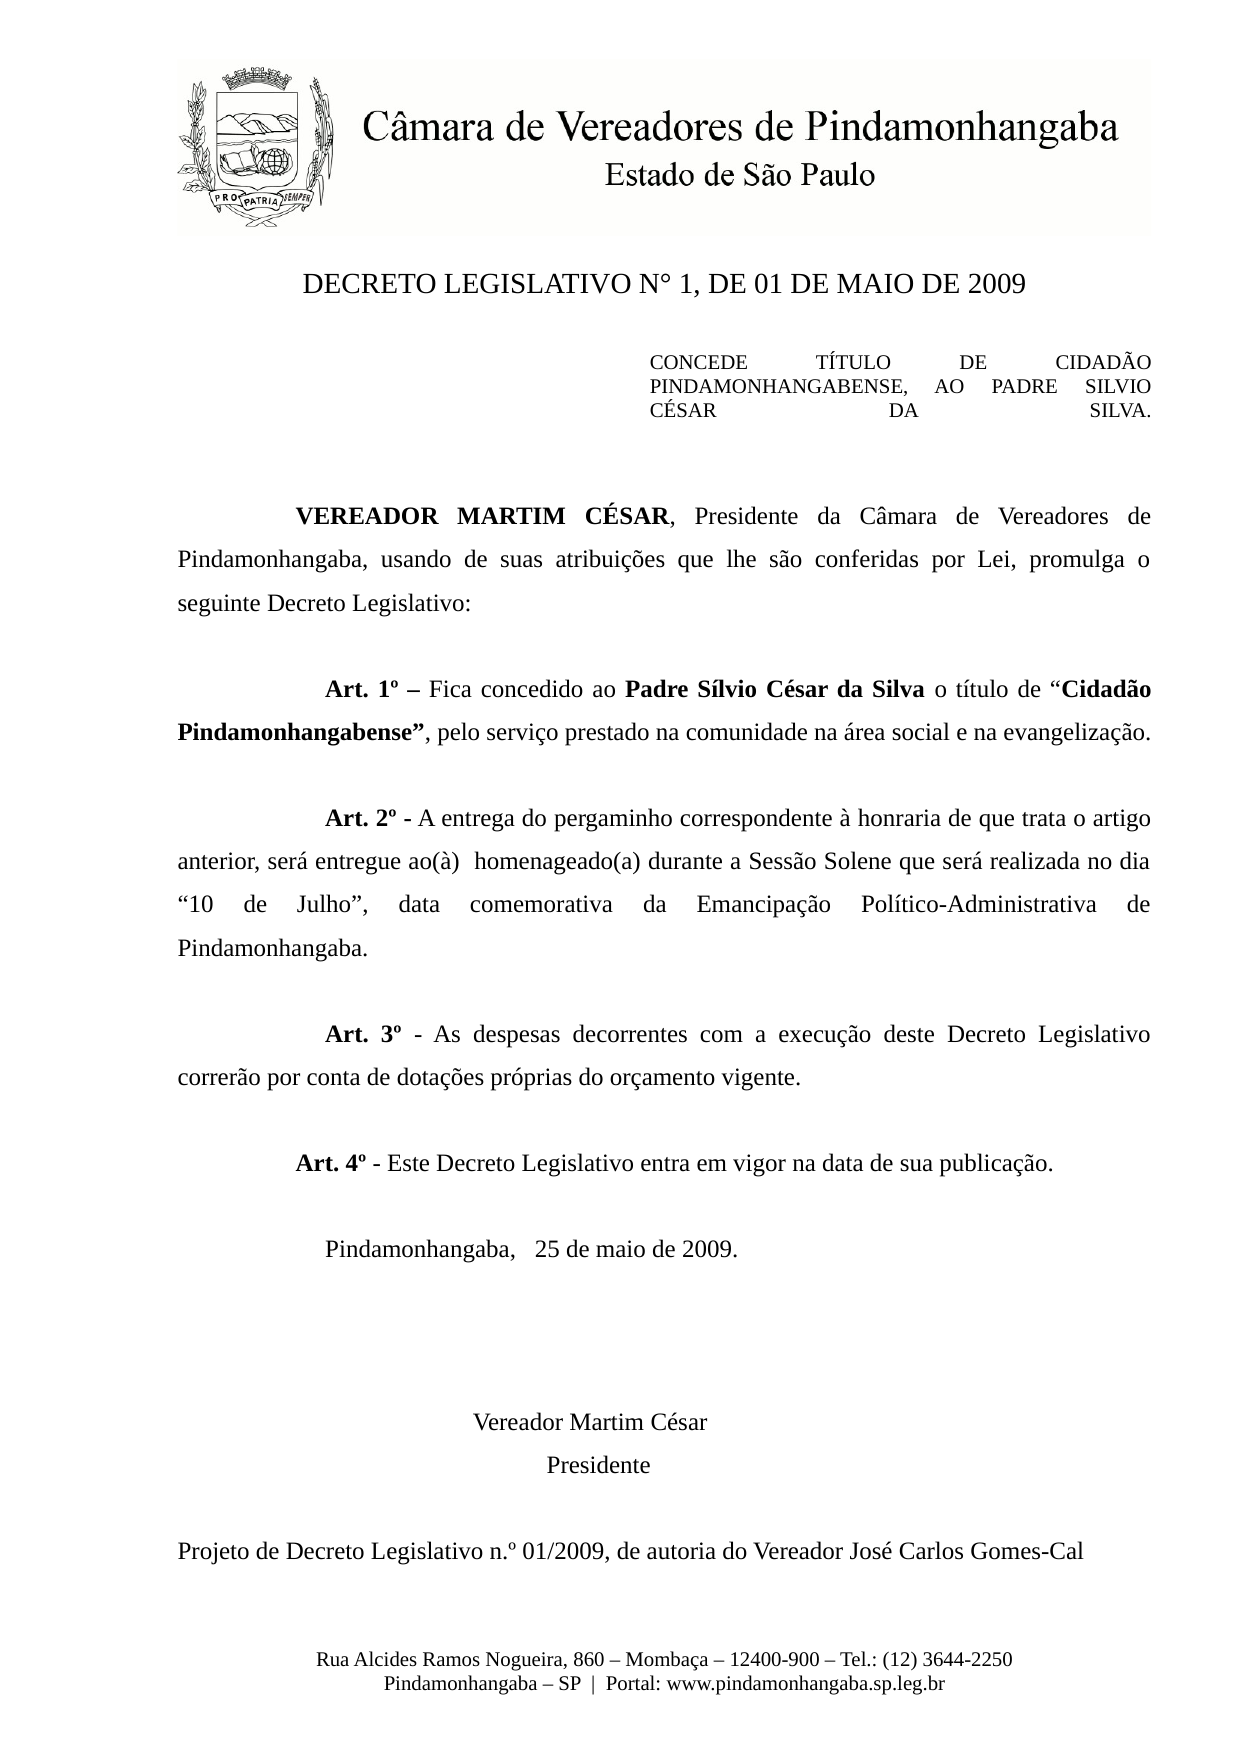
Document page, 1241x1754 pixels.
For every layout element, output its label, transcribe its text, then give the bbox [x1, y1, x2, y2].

text Art. 2º - A entrega do pergaminho correspondente à honraria de que trata o artigo anterior, será entregue ao(à) homenageado(a) durante a Sessão Solene que será realizada no dia “10 de Julho”, data comemorativa da Emancipação Político-Administrativa de Pindamonhangaba. [177, 803, 1152, 961]
text Art. 1º – Fica concedido ao Padre Sílvio César da Silva o título de “Cidadão Pindamonhangabense”, pelo serviço prestado na comunidade na área social e na evangelização. [177, 674, 1152, 746]
text CONCEDE TÍTULO DE CIDADÃO PINDAMONHANGABENSE, AO PADRE SILVIO CÉSAR DA SILVA. [649, 350, 1152, 446]
text Art. 4º - Este Decreto Legislativo entra em vigor na data de sua publicação. [177, 1148, 1152, 1177]
text Projeto de Decreto Legislativo n.º 01/2009, de autoria do Vereador José Carlos Gomes-Cal [177, 1536, 1152, 1565]
text VEREADOR MARTIM CÉSAR, Presidente da Câmara de Vereadores de Pindamonhangaba, usando de suas atribuições que lhe são conferidas por Lei, promulga o seguinte Decreto Legislativo: [177, 501, 1152, 616]
picture [177, 59, 1152, 236]
text Vereador Martim César [177, 1407, 1152, 1436]
text Presidente [177, 1450, 1152, 1479]
text Pindamonhangaba, 25 de maio de 2009. [177, 1234, 1152, 1263]
text Art. 3º - As despesas decorrentes com a execução deste Decreto Legislativo correrão por conta de dotações próprias do orçamento vigente. [177, 1019, 1152, 1091]
text DECRETO LEGISLATIVO N° 1, de 01 de maio de 2009 [177, 266, 1152, 299]
